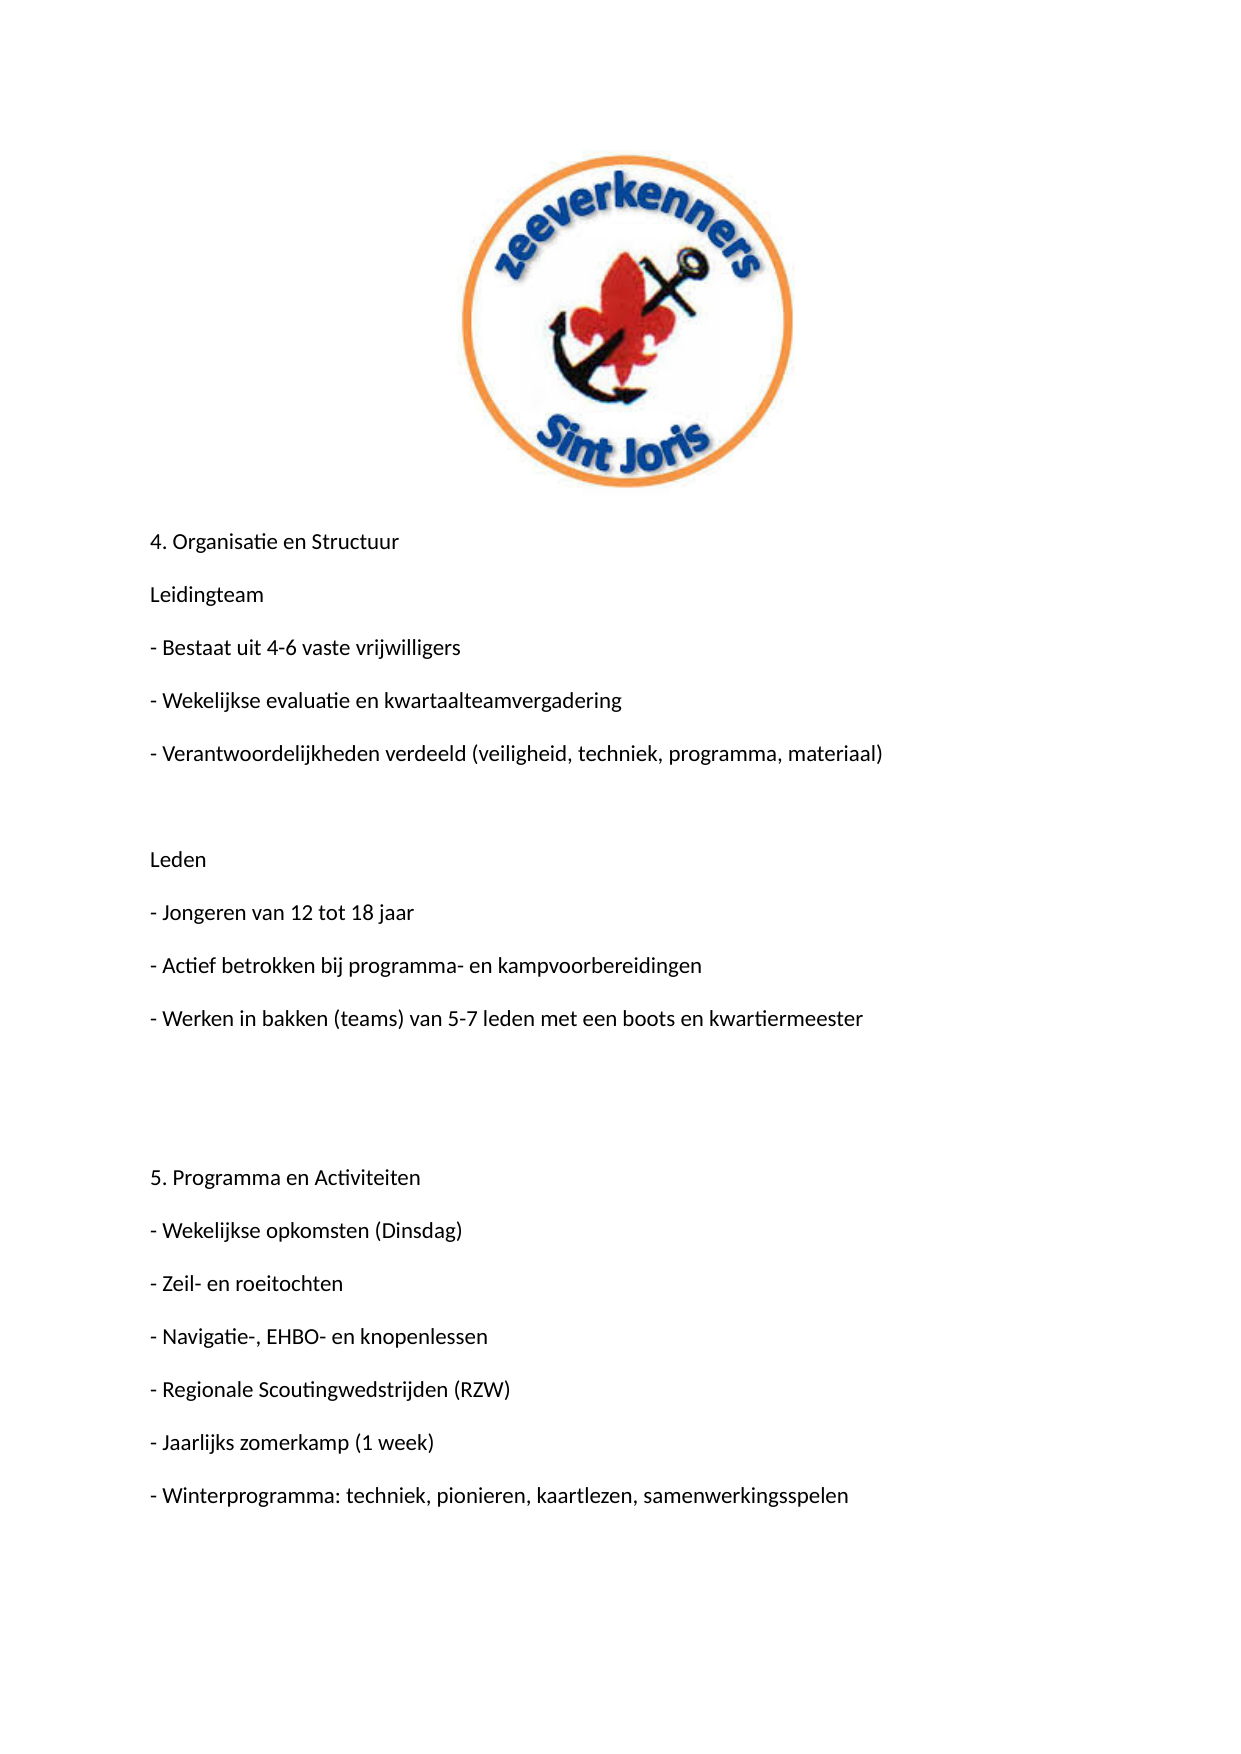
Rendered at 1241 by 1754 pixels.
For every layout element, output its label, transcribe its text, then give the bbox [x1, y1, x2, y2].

text - Verantwoordelijkheden verdeeld (veiligheid, techniek, programma, materiaal) [150, 739, 1090, 767]
text - Jongeren van 12 tot 18 jaar [150, 898, 1090, 926]
text - Actief betrokken bij programma- en kampvoorbereidingen [150, 951, 1090, 979]
text - Werken in bakken (teams) van 5-7 leden met een boots en kwartiermeester [150, 1004, 1090, 1032]
text - Wekelijkse evaluatie en kwartaalteamvergadering [150, 686, 1090, 714]
text 4. Organisatie en Structuur [150, 527, 1090, 555]
text Leidingteam [150, 580, 1090, 608]
text - Zeil- en roeitochten [150, 1269, 1090, 1297]
text - Jaarlijks zomerkamp (1 week) [150, 1428, 1090, 1456]
text - Winterprogramma: techniek, pionieren, kaartlezen, samenwerkingsspelen [150, 1481, 1090, 1509]
text - Bestaat uit 4-6 vaste vrijwilligers [150, 633, 1090, 661]
text Leden [150, 845, 1090, 873]
text - Navigatie-, EHBO- en knopenlessen [150, 1322, 1090, 1350]
text 5. Programma en Activiteiten [150, 1163, 1090, 1191]
text - Wekelijkse opkomsten (Dinsdag) [150, 1216, 1090, 1244]
text - Regionale Scoutingwedstrijden (RZW) [150, 1375, 1090, 1403]
